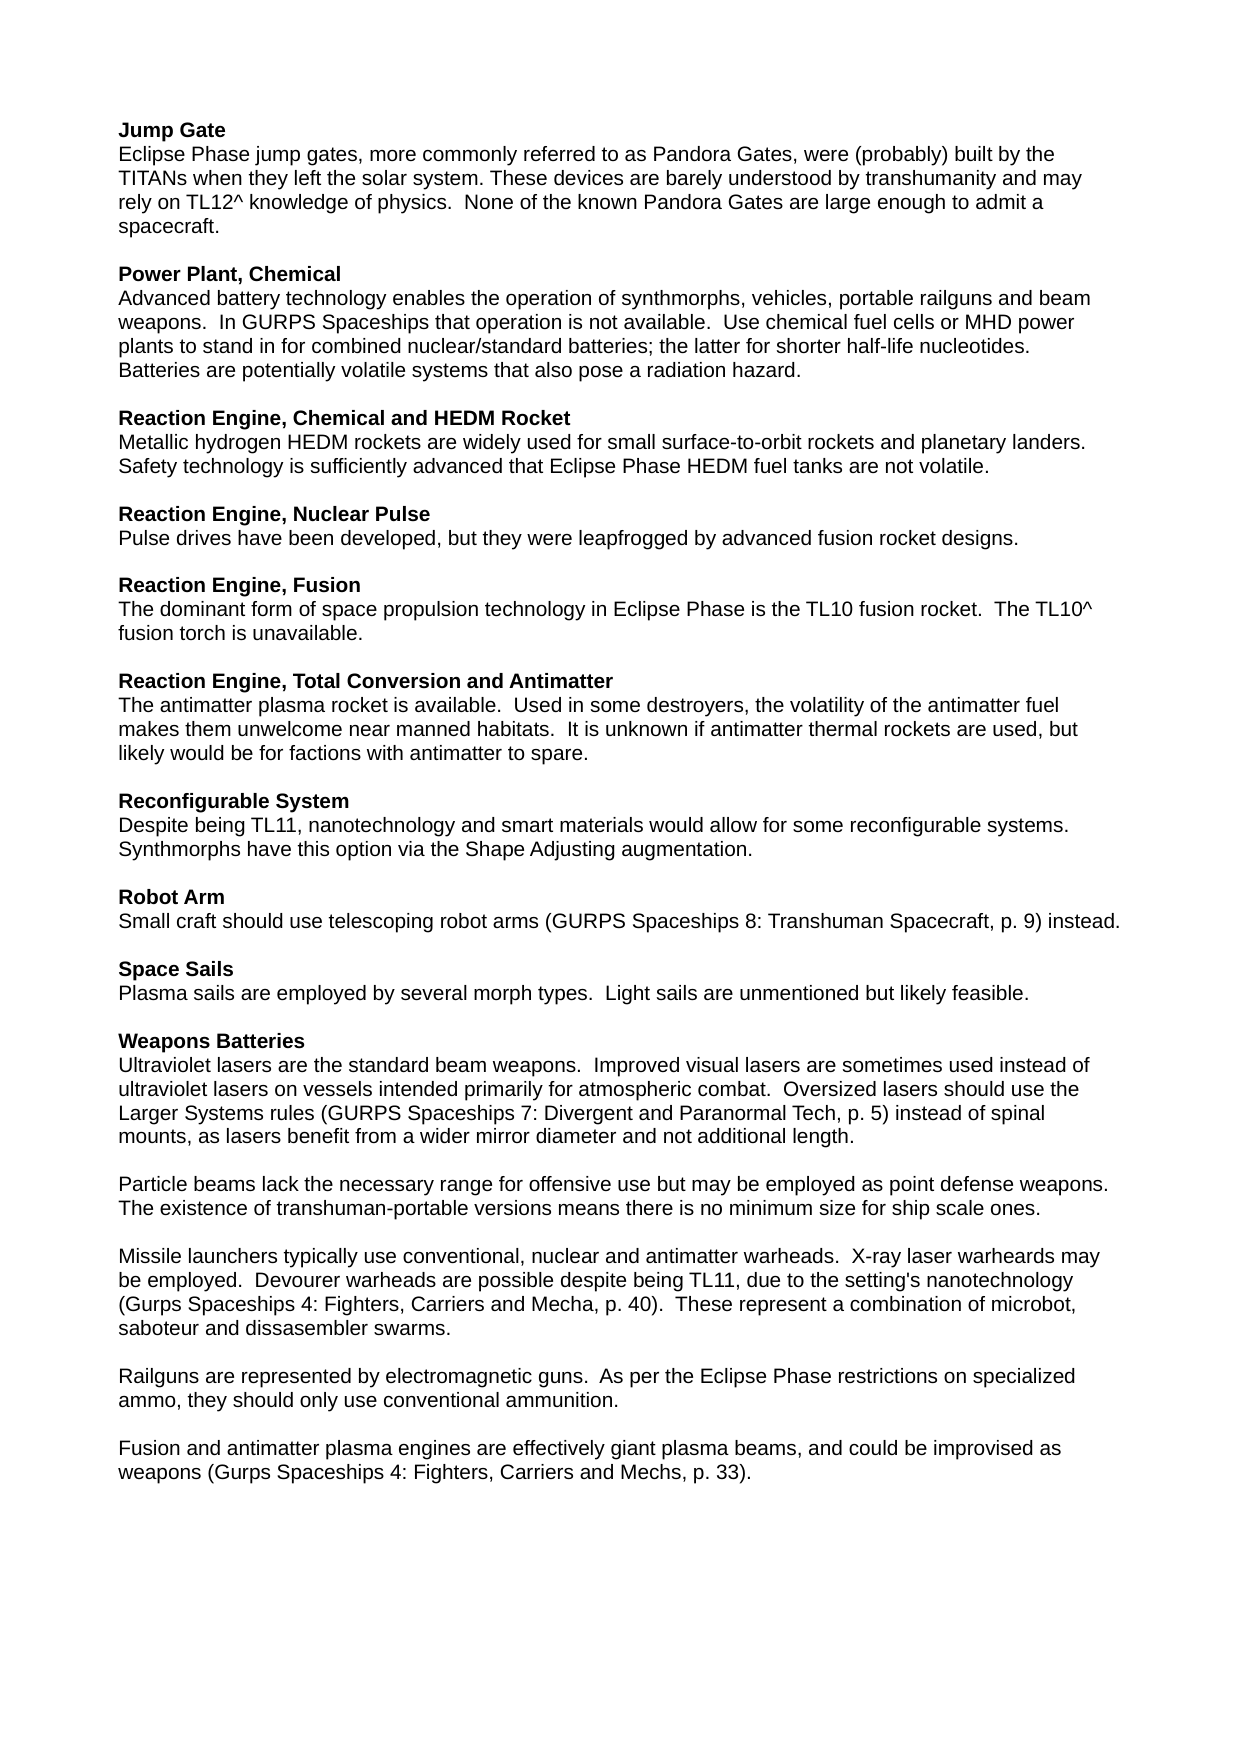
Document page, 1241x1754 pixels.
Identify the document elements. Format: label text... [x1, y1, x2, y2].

text The dominant form of space propulsion technology in Eclipse Phase is the TL10 fusion rocket. The TL10^ fusion torch is unavailable. [118, 597, 1122, 645]
text Fusion and antimatter plasma engines are effectively giant plasma beams, and could be improvised as weapons (Gurps Spaceships 4: Fighters, Carriers and Mechs, p. 33). [118, 1436, 1122, 1484]
text Reconfigurable System [118, 789, 1122, 813]
text Robot Arm [118, 885, 1122, 909]
text Advanced battery technology enables the operation of synthmorphs, vehicles, portable railguns and beam weapons. In GURPS Spaceships that operation is not available. Use chemical fuel cells or MHD power plants to stand in for combined nuclear/standard batteries; the latter for shorter half-life nucleotides. Batteries are potentially volatile systems that also pose a radiation hazard. [118, 286, 1122, 382]
text Space Sails [118, 957, 1122, 981]
text Reaction Engine, Nuclear Pulse [118, 501, 1122, 525]
text Metallic hydrogen HEDM rockets are widely used for small surface-to-orbit rockets and planetary landers. Safety technology is sufficiently advanced that Eclipse Phase HEDM fuel tanks are not volatile. [118, 429, 1122, 477]
text The antimatter plasma rocket is available. Used in some destroyers, the volatility of the antimatter fuel makes them unwelcome near manned habitats. It is unknown if antimatter thermal rockets are used, but likely would be for factions with antimatter to spare. [118, 693, 1122, 765]
text Reaction Engine, Total Conversion and Antimatter [118, 669, 1122, 693]
text Reaction Engine, Chemical and HEDM Rocket [118, 406, 1122, 429]
text Small craft should use telescoping robot arms (GURPS Spaceships 8: Transhuman Spacecraft, p. 9) instead. [118, 909, 1122, 933]
text Reaction Engine, Fusion [118, 573, 1122, 597]
text Plasma sails are employed by several morph types. Light sails are unmentioned but likely feasible. [118, 981, 1122, 1004]
text Power Plant, Chemical [118, 262, 1122, 286]
text Eclipse Phase jump gates, more commonly referred to as Pandora Gates, were (probably) built by the TITANs when they left the solar system. These devices are barely understood by transhumanity and may rely on TL12^ knowledge of physics. None of the known Pandora Gates are large enough to admit a spacecraft. [118, 142, 1122, 238]
text Weapons Batteries [118, 1028, 1122, 1052]
text Ultraviolet lasers are the standard beam weapons. Improved visual lasers are sometimes used instead of ultraviolet lasers on vessels intended primarily for atmospheric combat. Oversized lasers should use the Larger Systems rules (GURPS Spaceships 7: Divergent and Paranormal Tech, p. 5) instead of spinal mounts, as lasers benefit from a wider mirror diameter and not additional length. [118, 1052, 1122, 1148]
text Railguns are represented by electromagnetic guns. As per the Eclipse Phase restrictions on specialized ammo, they should only use conventional ammunition. [118, 1364, 1122, 1412]
text Jump Gate [118, 118, 1122, 142]
text Particle beams lack the necessary range for offensive use but may be employed as point defense weapons. The existence of transhuman-portable versions means there is no minimum size for ship scale ones. Missile launchers typically use conventional, nuclear and antimatter warheads. X-ray laser warheards may be employed. Devourer warheads are possible despite being TL11, due to the setting's nanotechnology (Gurps Spaceships 4: Fighters, Carriers and Mecha, p. 40). These represent a combination of microbot, saboteur and dissasembler swarms. [118, 1172, 1122, 1340]
text Pulse drives have been developed, but they were leapfrogged by advanced fusion rocket designs. [118, 525, 1122, 549]
text Despite being TL11, nanotechnology and smart materials would allow for some reconfigurable systems. Synthmorphs have this option via the Shape Adjusting augmentation. [118, 813, 1122, 861]
